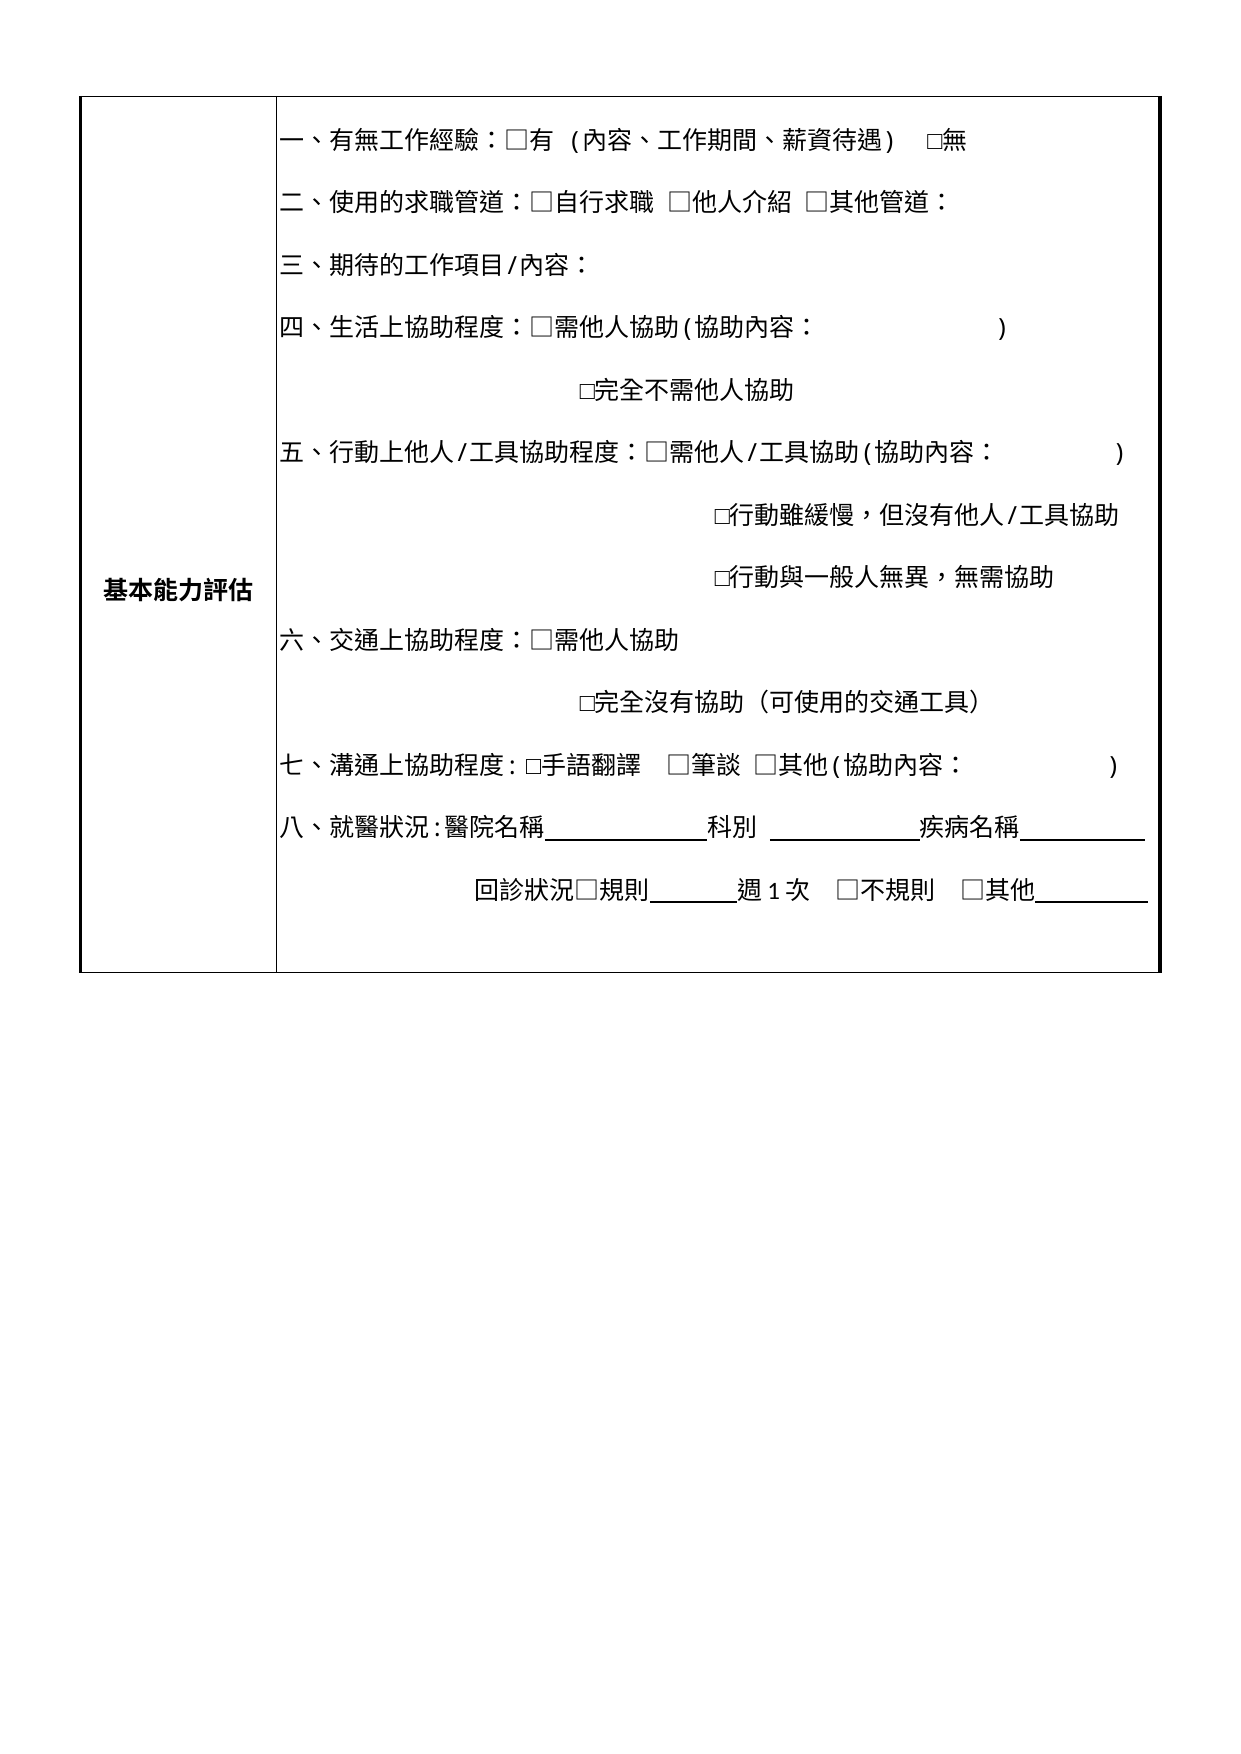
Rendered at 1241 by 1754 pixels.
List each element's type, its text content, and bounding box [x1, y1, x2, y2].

table_cell 一、有無工作經驗：□有 (內容、工作期間、薪資待遇) □無 二、使用的求職管道：□自行求職 □他人介紹 □其他管道： 三、期待的工作項目/內容： 四、生活上協助程度：□需他人協助(協助內容： ) □完全不需他人協助 五、行動上他人/工具協助程度：□需他人/工具協助(協助內容： ) □行動雖緩慢，但沒有他人/工具協助 □行動與一般人無異，無需協助 六、交通上協助程度：□需他人協助 □完全沒有協助（可使用的交通工具） 七、溝通上協助程度: □手語翻譯 □筆談 □其他(協助內容： ) 八、就醫狀況:醫院名稱 科別 疾病名稱 回診狀況□規則 週1次 □不規則 □其他 [277, 97, 1158, 972]
table_cell 基本能力評估 [82, 97, 276, 972]
